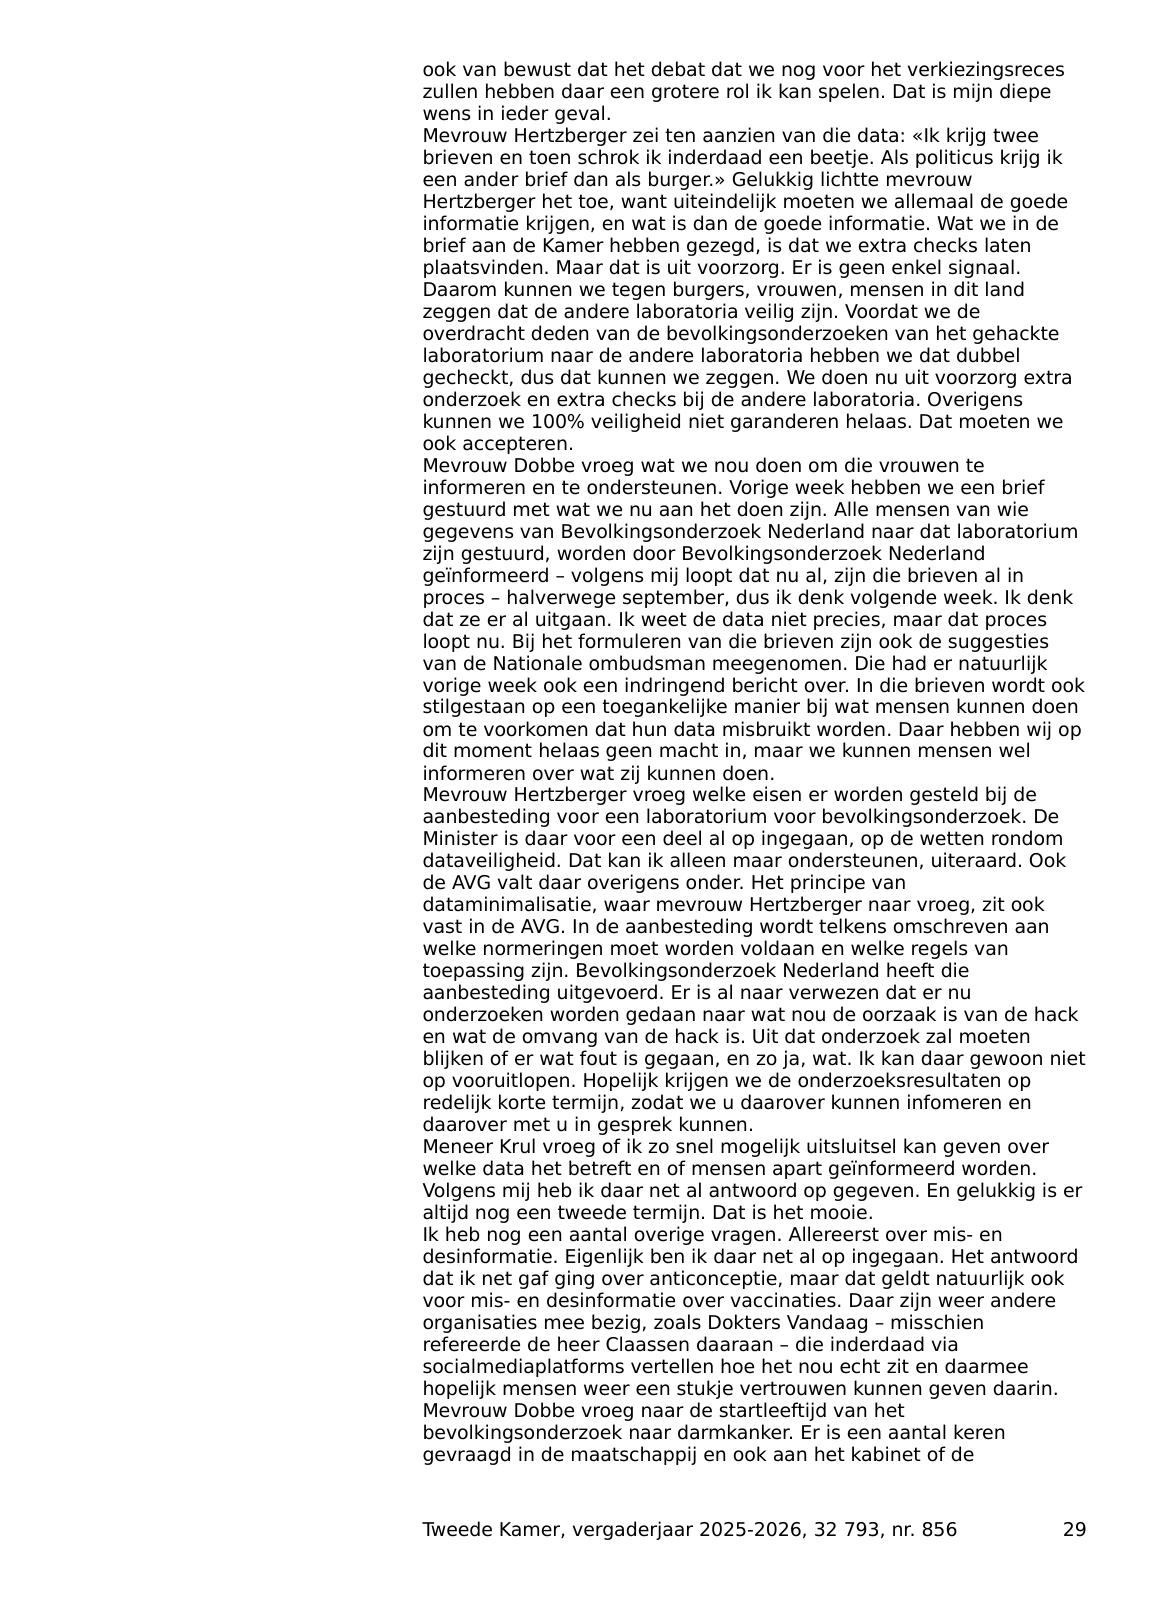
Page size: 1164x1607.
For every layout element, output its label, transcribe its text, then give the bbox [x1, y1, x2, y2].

text Mevrouw Hertzberger zei ten aanzien van die data: «Ik krijg twee brieven en toen schrok ik inderdaad een beetje. Als politicus krijg ik een ander brief dan als burger.» Gelukkig lichtte mevrouw Hertzberger het toe, want uiteindelijk moeten we allemaal de goede informatie krijgen, en wat is dan de goede informatie. Wat we in de brief aan de Kamer hebben gezegd, is dat we extra checks laten plaatsvinden. Maar dat is uit voorzorg. Er is geen enkel signaal. Daarom kunnen we tegen burgers, vrouwen, mensen in dit land zeggen dat de andere laboratoria veilig zijn. Voordat we de overdracht deden van de bevolkingsonderzoeken van het gehackte laboratorium naar de andere laboratoria hebben we dat dubbel gecheckt, dus dat kunnen we zeggen. We doen nu uit voorzorg extra onderzoek en extra checks bij de andere laboratoria. Overigens kunnen we 100% veiligheid niet garanderen helaas. Dat moeten we ook accepteren. [422, 125, 1087, 455]
text Mevrouw Dobbe vroeg wat we nou doen om die vrouwen te informeren en te ondersteunen. Vorige week hebben we een brief gestuurd met wat we nu aan het doen zijn. Alle mensen van wie gegevens van Bevolkingsonderzoek Nederland naar dat laboratorium zijn gestuurd, worden door Bevolkingsonderzoek Nederland geïnformeerd – volgens mij loopt dat nu al, zijn die brieven al in proces – halverwege september, dus ik denk volgende week. Ik denk dat ze er al uitgaan. Ik weet de data niet precies, maar dat proces loopt nu. Bij het formuleren van die brieven zijn ook de suggesties van de Nationale ombudsman meegenomen. Die had er natuurlijk vorige week ook een indringend bericht over. In die brieven wordt ook stilgestaan op een toegankelijke manier bij wat mensen kunnen doen om te voorkomen dat hun data misbruikt worden. Daar hebben wij op dit moment helaas geen macht in, maar we kunnen mensen wel informeren over wat zij kunnen doen. [422, 455, 1087, 784]
text Mevrouw Hertzberger vroeg welke eisen er worden gesteld bij de aanbesteding voor een laboratorium voor bevolkingsonderzoek. De Minister is daar voor een deel al op ingegaan, op de wetten rondom dataveiligheid. Dat kan ik alleen maar ondersteunen, uiteraard. Ook de AVG valt daar overigens onder. Het principe van dataminimalisatie, waar mevrouw Hertzberger naar vroeg, zit ook vast in de AVG. In de aanbesteding wordt telkens omschreven aan welke normeringen moet worden voldaan en welke regels van toepassing zijn. Bevolkingsonderzoek Nederland heeft die aanbesteding uitgevoerd. Er is al naar verwezen dat er nu onderzoeken worden gedaan naar wat nou de oorzaak is van de hack en wat de omvang van de hack is. Uit dat onderzoek zal moeten blijken of er wat fout is gegaan, en zo ja, wat. Ik kan daar gewoon niet op vooruitlopen. Hopelijk krijgen we de onderzoeksresultaten op redelijk korte termijn, zodat we u daarover kunnen infomeren en daarover met u in gesprek kunnen. [422, 784, 1087, 1136]
text Ik heb nog een aantal overige vragen. Allereerst over mis- en desinformatie. Eigenlijk ben ik daar net al op ingegaan. Het antwoord dat ik net gaf ging over anticonceptie, maar dat geldt natuurlijk ook voor mis- en desinformatie over vaccinaties. Daar zijn weer andere organisaties mee bezig, zoals Dokters Vandaag – misschien refereerde de heer Claassen daaraan – die inderdaad via socialmediaplatforms vertellen hoe het nou echt zit en daarmee hopelijk mensen weer een stukje vertrouwen kunnen geven daarin. [422, 1224, 1087, 1400]
text Meneer Krul vroeg of ik zo snel mogelijk uitsluitsel kan geven over welke data het betreft en of mensen apart geïnformeerd worden. Volgens mij heb ik daar net al antwoord op gegeven. En gelukkig is er altijd nog een tweede termijn. Dat is het mooie. [422, 1136, 1087, 1224]
text ook van bewust dat het debat dat we nog voor het verkiezingsreces zullen hebben daar een grotere rol ik kan spelen. Dat is mijn diepe wens in ieder geval. [422, 59, 1087, 125]
text Mevrouw Dobbe vroeg naar de startleeftijd van het bevolkingsonderzoek naar darmkanker. Er is een aantal keren gevraagd in de maatschappij en ook aan het kabinet of de [422, 1400, 1087, 1466]
